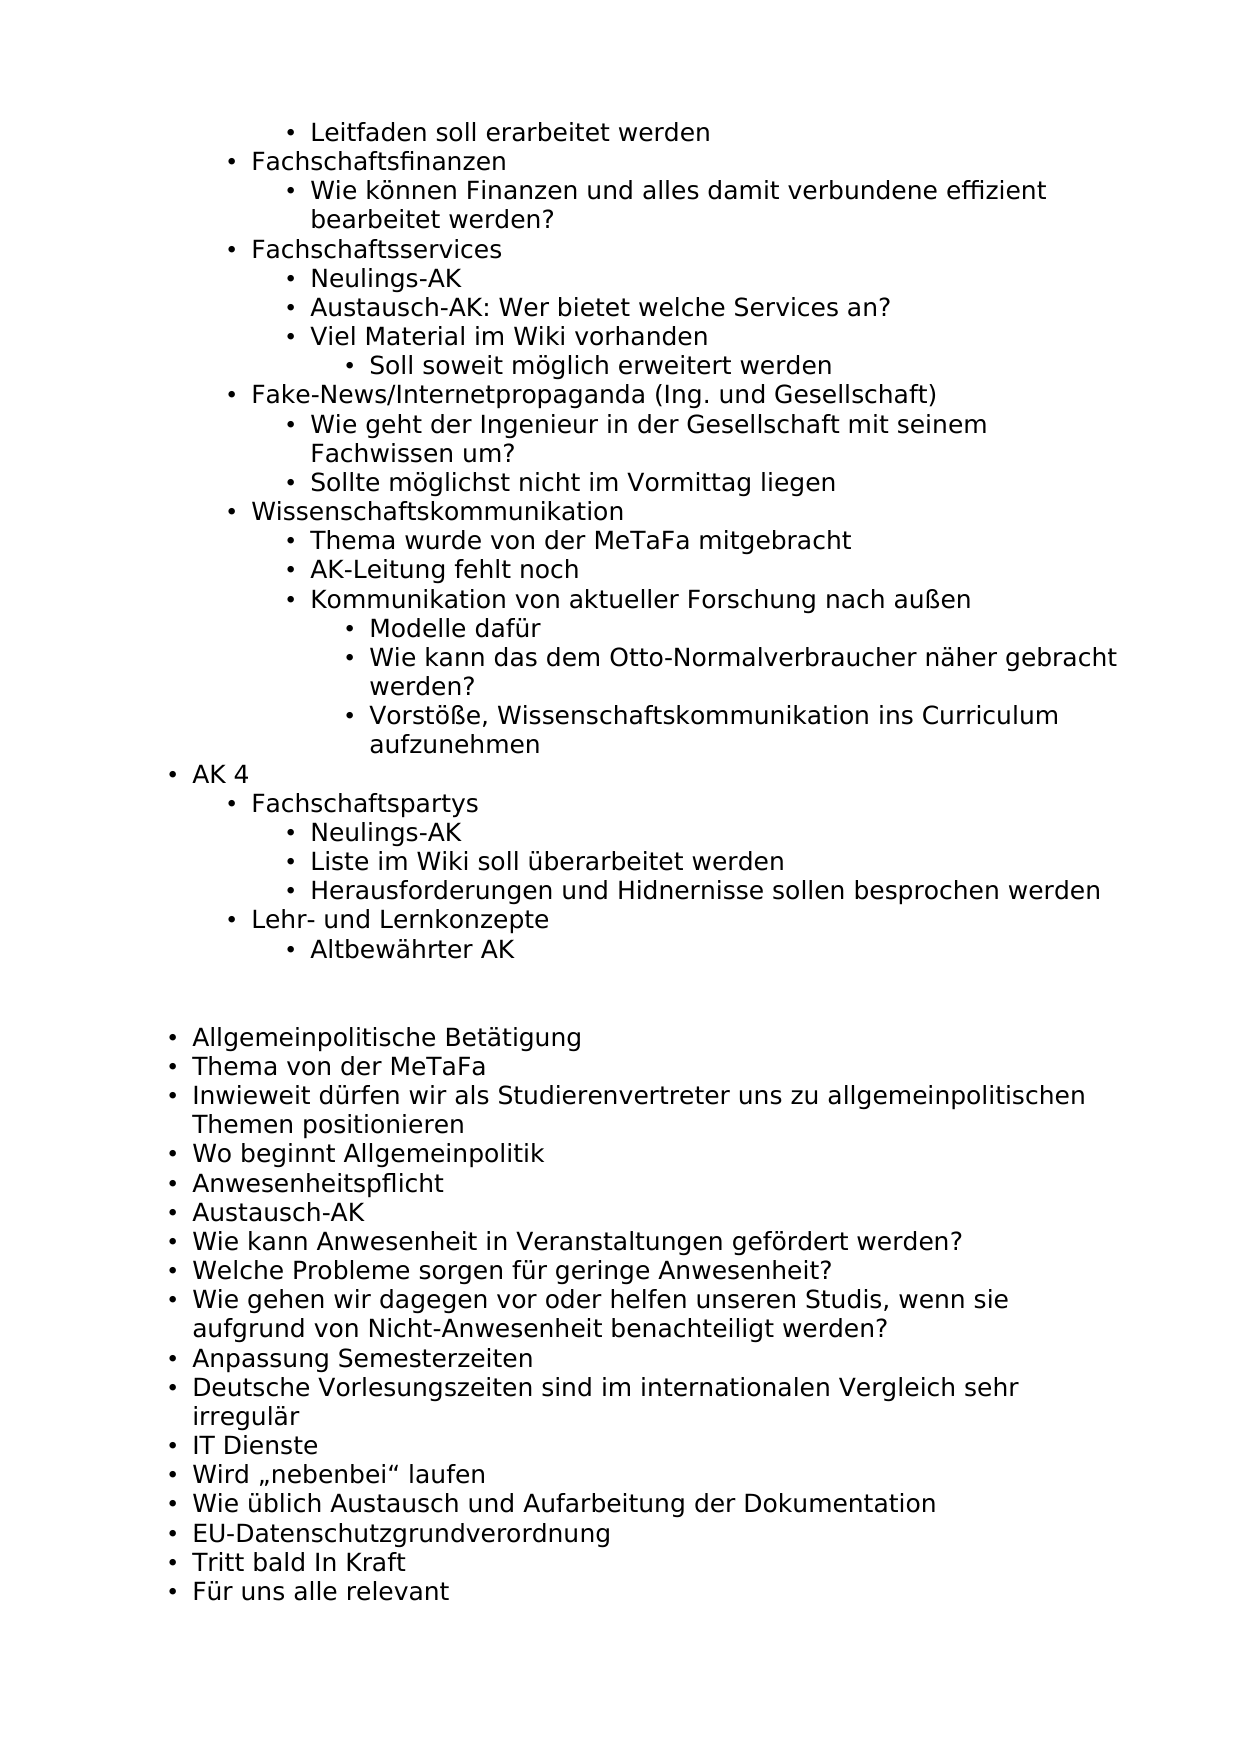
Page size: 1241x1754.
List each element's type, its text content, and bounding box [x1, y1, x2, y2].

list Wie geht der Ingenieur in der Gesellschaft mit seinem Fachwissen um? [295, 410, 1122, 468]
list IT Dienste [177, 1431, 1122, 1460]
list Wie üblich Austausch und Aufarbeitung der Dokumentation [177, 1489, 1122, 1519]
list Inwieweit dürfen wir als Studierenvertreter uns zu allgemeinpolitischen Themen positionieren [177, 1081, 1122, 1139]
list Kommunikation von aktueller Forschung nach außen [295, 585, 1122, 614]
list Wie können Finanzen und alles damit verbundene effizient bearbeitet werden? [295, 176, 1122, 235]
list Herausforderungen und Hidnernisse sollen besprochen werden [295, 876, 1122, 906]
list Vorstöße, Wissenschaftskommunikation ins Curriculum aufzunehmen [354, 701, 1122, 760]
list Fachschaftspartys [236, 789, 1122, 818]
list Austausch-AK: Wer bietet welche Services an? [295, 293, 1122, 322]
list Lehr- und Lernkonzepte [236, 906, 1122, 935]
list Für uns alle relevant [177, 1577, 1122, 1606]
list Altbewährter AK [295, 935, 1122, 964]
list Soll soweit möglich erweitert werden [354, 351, 1122, 381]
list Wie kann Anwesenheit in Veranstaltungen gefördert werden? [177, 1227, 1122, 1256]
list Fachschaftsfinanzen [236, 147, 1122, 176]
list Wird „nebenbei“ laufen [177, 1460, 1122, 1489]
list Allgemeinpolitische Betätigung [177, 1023, 1122, 1052]
list Wie gehen wir dagegen vor oder helfen unseren Studis, wenn sie aufgrund von Nicht-Anwesenheit benachteiligt werden? [177, 1285, 1122, 1344]
list Fake-News/Internetpropaganda (Ing. und Gesellschaft) [236, 381, 1122, 410]
list Viel Material im Wiki vorhanden [295, 322, 1122, 351]
list Liste im Wiki soll überarbeitet werden [295, 847, 1122, 876]
list EU-Datenschutzgrundverordnung [177, 1519, 1122, 1548]
list Thema wurde von der MeTaFa mitgebracht [295, 526, 1122, 556]
list Welche Probleme sorgen für geringe Anwesenheit? [177, 1256, 1122, 1285]
list Neulings-AK [295, 264, 1122, 293]
list Fachschaftsservices [236, 235, 1122, 264]
list Anpassung Semesterzeiten [177, 1344, 1122, 1373]
list Sollte möglichst nicht im Vormittag liegen [295, 468, 1122, 497]
list Wissenschaftskommunikation [236, 497, 1122, 526]
list Wo beginnt Allgemeinpolitik [177, 1139, 1122, 1169]
list Thema von der MeTaFa [177, 1052, 1122, 1081]
list Anwesenheitspflicht [177, 1169, 1122, 1198]
list Neulings-AK [295, 818, 1122, 847]
list Deutsche Vorlesungszeiten sind im internationalen Vergleich sehr irregulär [177, 1373, 1122, 1431]
list Leitfaden soll erarbeitet werden [295, 118, 1122, 147]
list Tritt bald In Kraft [177, 1548, 1122, 1577]
list AK 4 [177, 760, 1122, 789]
list AK-Leitung fehlt noch [295, 556, 1122, 585]
list Modelle dafür [354, 614, 1122, 643]
list Wie kann das dem Otto-Normalverbraucher näher gebracht werden? [354, 643, 1122, 701]
list Austausch-AK [177, 1198, 1122, 1227]
